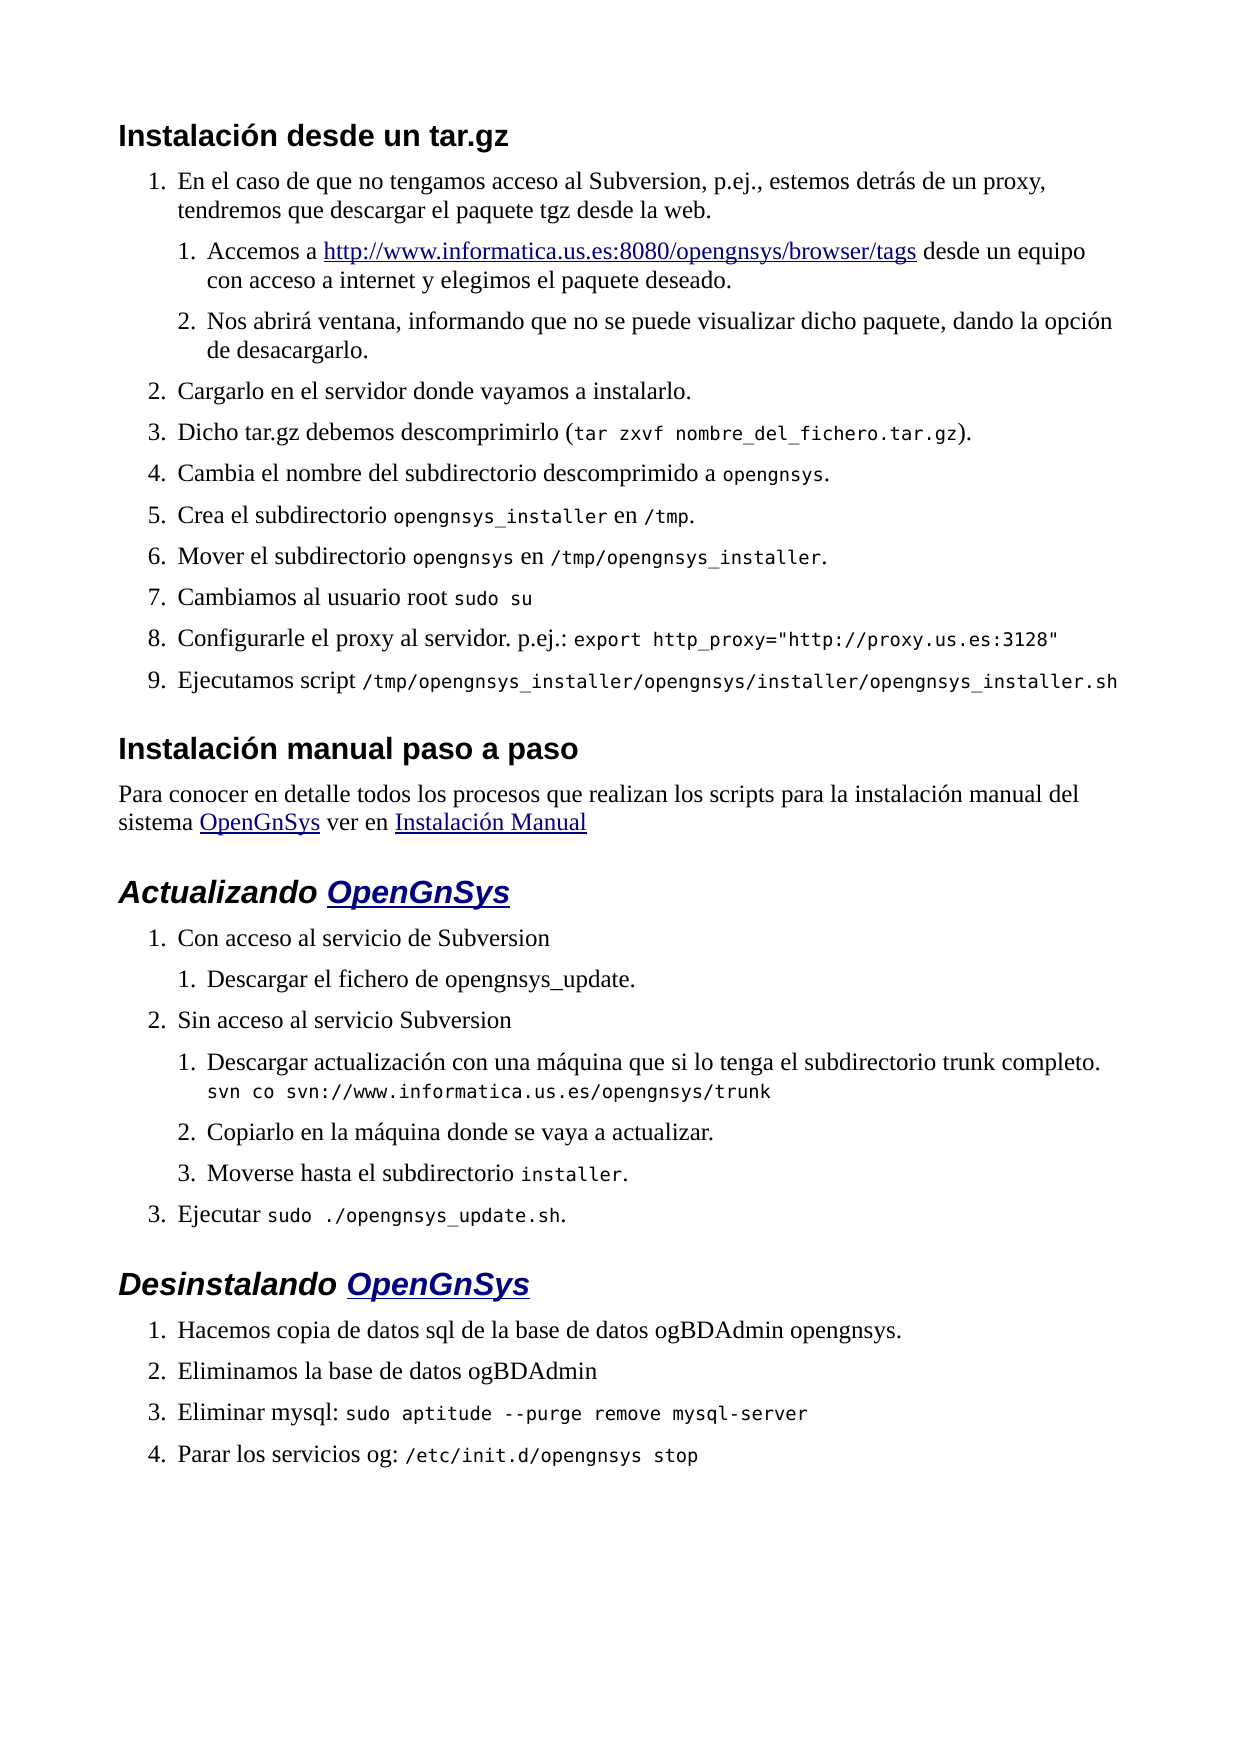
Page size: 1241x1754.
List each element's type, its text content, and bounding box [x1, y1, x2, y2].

list Accemos a ​http://www.informatica.us.es:8080/opengnsys/browser/tags desde un equipo con acceso a internet y elegimos el paquete deseado. [177, 236, 1122, 293]
subtitle Desinstalando ​OpenGnSys [118, 1266, 1122, 1302]
list Cambia el nombre del subdirectorio descomprimido a opengnsys. [148, 458, 1122, 487]
list Descargar actualización con una máquina que si lo tenga el subdirectorio trunk completo. svn co svn://www.informatica.us.es/opengnsys/trunk [177, 1047, 1122, 1104]
subtitle Actualizando ​OpenGnSys [118, 874, 1122, 911]
list Moverse hasta el subdirectorio installer. [177, 1158, 1122, 1187]
subtitle Instalación manual paso a paso [118, 731, 1122, 766]
list Crea el subdirectorio opengnsys_installer en /tmp. [148, 500, 1122, 528]
list Descargar el fichero de opengnsys_update. [177, 964, 1122, 993]
list Ejecutar sudo ./opengnsys_update.sh. [148, 1199, 1122, 1228]
list En el caso de que no tengamos acceso al Subversion, p.ej., estemos detrás de un proxy, tendremos que descargar el paquete tgz desde la web. [148, 166, 1122, 223]
list Nos abrirá ventana, informando que no se puede visualizar dicho paquete, dando la opción de desacargarlo. [177, 306, 1122, 363]
list Eliminamos la base de datos ogBDAdmin [148, 1356, 1122, 1385]
list Parar los servicios og: /etc/init.d/opengnsys stop [148, 1439, 1122, 1467]
list Cargarlo en el servidor donde vayamos a instalarlo. [148, 376, 1122, 405]
list Copiarlo en la máquina donde se vaya a actualizar. [177, 1117, 1122, 1146]
list Ejecutamos script /tmp/opengnsys_installer/opengnsys/installer/opengnsys_installer.sh [148, 665, 1122, 693]
list Dicho tar.gz debemos descomprimirlo (tar zxvf nombre_del_fichero.tar.gz). [148, 417, 1122, 446]
subtitle Instalación desde un tar.gz [118, 118, 1122, 153]
list Mover el subdirectorio opengnsys en /tmp/opengnsys_installer. [148, 541, 1122, 570]
list Cambiamos al usuario root sudo su [148, 582, 1122, 611]
list Configurarle el proxy al servidor. p.ej.: export http_proxy="http://proxy.us.es:3128" [148, 623, 1122, 652]
list Eliminar mysql: sudo aptitude --purge remove mysql-server [148, 1397, 1122, 1426]
list Hacemos copia de datos sql de la base de datos ogBDAdmin opengnsys. [148, 1315, 1122, 1344]
list Sin acceso al servicio Subversion [148, 1006, 1122, 1034]
list Con acceso al servicio de Subversion [148, 923, 1122, 952]
text Para conocer en detalle todos los procesos que realizan los scripts para la instalación manual del sistema ​OpenGnSys ver en Instalación Manual [118, 779, 1122, 836]
